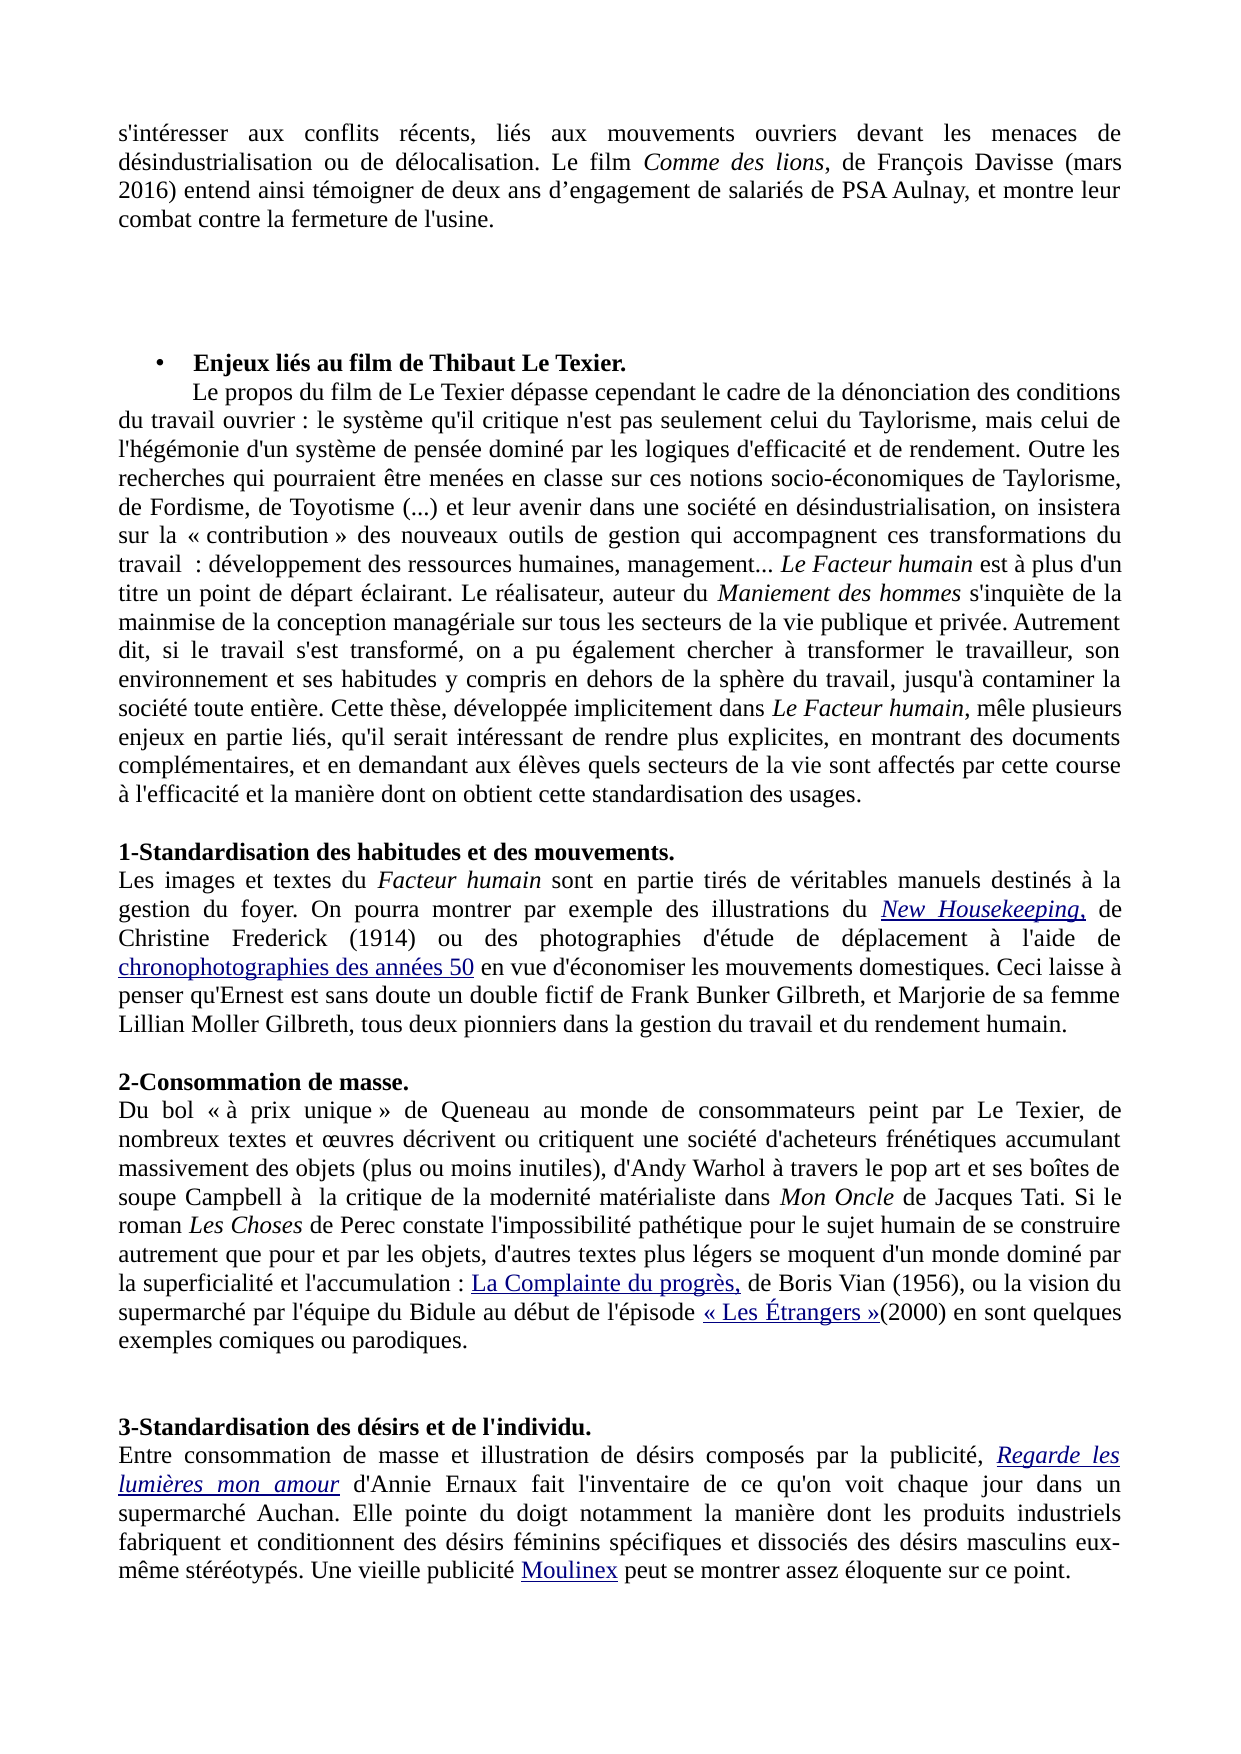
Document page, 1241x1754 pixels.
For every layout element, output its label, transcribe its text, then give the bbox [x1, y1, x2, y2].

text 3-Standardisation des désirs et de l'individu. [118, 1412, 1122, 1441]
text 1-Standardisation des habitudes et des mouvements. [118, 837, 1122, 866]
text s'intéresser aux conflits récents, liés aux mouvements ouvriers devant les menaces de désindustrialisation ou de délocalisation. Le film Comme des lions, de François Davisse (mars 2016) entend ainsi témoigner de deux ans d’engagement de salariés de PSA Aulnay, et montre leur combat contre la fermeture de l'usine. [118, 118, 1122, 233]
list Enjeux liés au film de Thibaut Le Texier. [156, 348, 1122, 377]
text Du bol « à prix unique » de Queneau au monde de consommateurs peint par Le Texier, de nombreux textes et œuvres décrivent ou critiquent une société d'acheteurs frénétiques accumulant massivement des objets (plus ou moins inutiles), d'Andy Warhol à travers le pop art et ses boîtes de soupe Campbell à la critique de la modernité matérialiste dans Mon Oncle de Jacques Tati. Si le roman Les Choses de Perec constate l'impossibilité pathétique pour le sujet humain de se construire autrement que pour et par les objets, d'autres textes plus légers se moquent d'un monde dominé par la superficialité et l'accumulation : La Complainte du progrès, de Boris Vian (1956), ou la vision du supermarché par l'équipe du Bidule au début de l'épisode « Les Étrangers »(2000) en sont quelques exemples comiques ou parodiques. [118, 1096, 1122, 1354]
text 2-Consommation de masse. [118, 1067, 1122, 1096]
text Entre consommation de masse et illustration de désirs composés par la publicité, Regarde les lumières mon amour d'Annie Ernaux fait l'inventaire de ce qu'on voit chaque jour dans un supermarché Auchan. Elle pointe du doigt notamment la manière dont les produits industriels fabriquent et conditionnent des désirs féminins spécifiques et dissociés des désirs masculins eux-même stéréotypés. Une vieille publicité Moulinex peut se montrer assez éloquente sur ce point. [118, 1441, 1122, 1584]
text Le propos du film de Le Texier dépasse cependant le cadre de la dénonciation des conditions du travail ouvrier : le système qu'il critique n'est pas seulement celui du Taylorisme, mais celui de l'hégémonie d'un système de pensée dominé par les logiques d'efficacité et de rendement. Outre les recherches qui pourraient être menées en classe sur ces notions socio-économiques de Taylorisme, de Fordisme, de Toyotisme (...) et leur avenir dans une société en désindustrialisation, on insistera sur la « contribution » des nouveaux outils de gestion qui accompagnent ces transformations du travail : développement des ressources humaines, management... Le Facteur humain est à plus d'un titre un point de départ éclairant. Le réalisateur, auteur du Maniement des hommes s'inquiète de la mainmise de la conception managériale sur tous les secteurs de la vie publique et privée. Autrement dit, si le travail s'est transformé, on a pu également chercher à transformer le travailleur, son environnement et ses habitudes y compris en dehors de la sphère du travail, jusqu'à contaminer la société toute entière. Cette thèse, développée implicitement dans Le Facteur humain, mêle plusieurs enjeux en partie liés, qu'il serait intéressant de rendre plus explicites, en montrant des documents complémentaires, et en demandant aux élèves quels secteurs de la vie sont affectés par cette course à l'efficacité et la manière dont on obtient cette standardisation des usages. [118, 377, 1122, 808]
text Les images et textes du Facteur humain sont en partie tirés de véritables manuels destinés à la gestion du foyer. On pourra montrer par exemple des illustrations du New Housekeeping, de Christine Frederick (1914) ou des photographies d'étude de déplacement à l'aide de chronophotographies des années 50 en vue d'économiser les mouvements domestiques. Ceci laisse à penser qu'Ernest est sans doute un double fictif de Frank Bunker Gilbreth, et Marjorie de sa femme Lillian Moller Gilbreth, tous deux pionniers dans la gestion du travail et du rendement humain. [118, 866, 1122, 1038]
